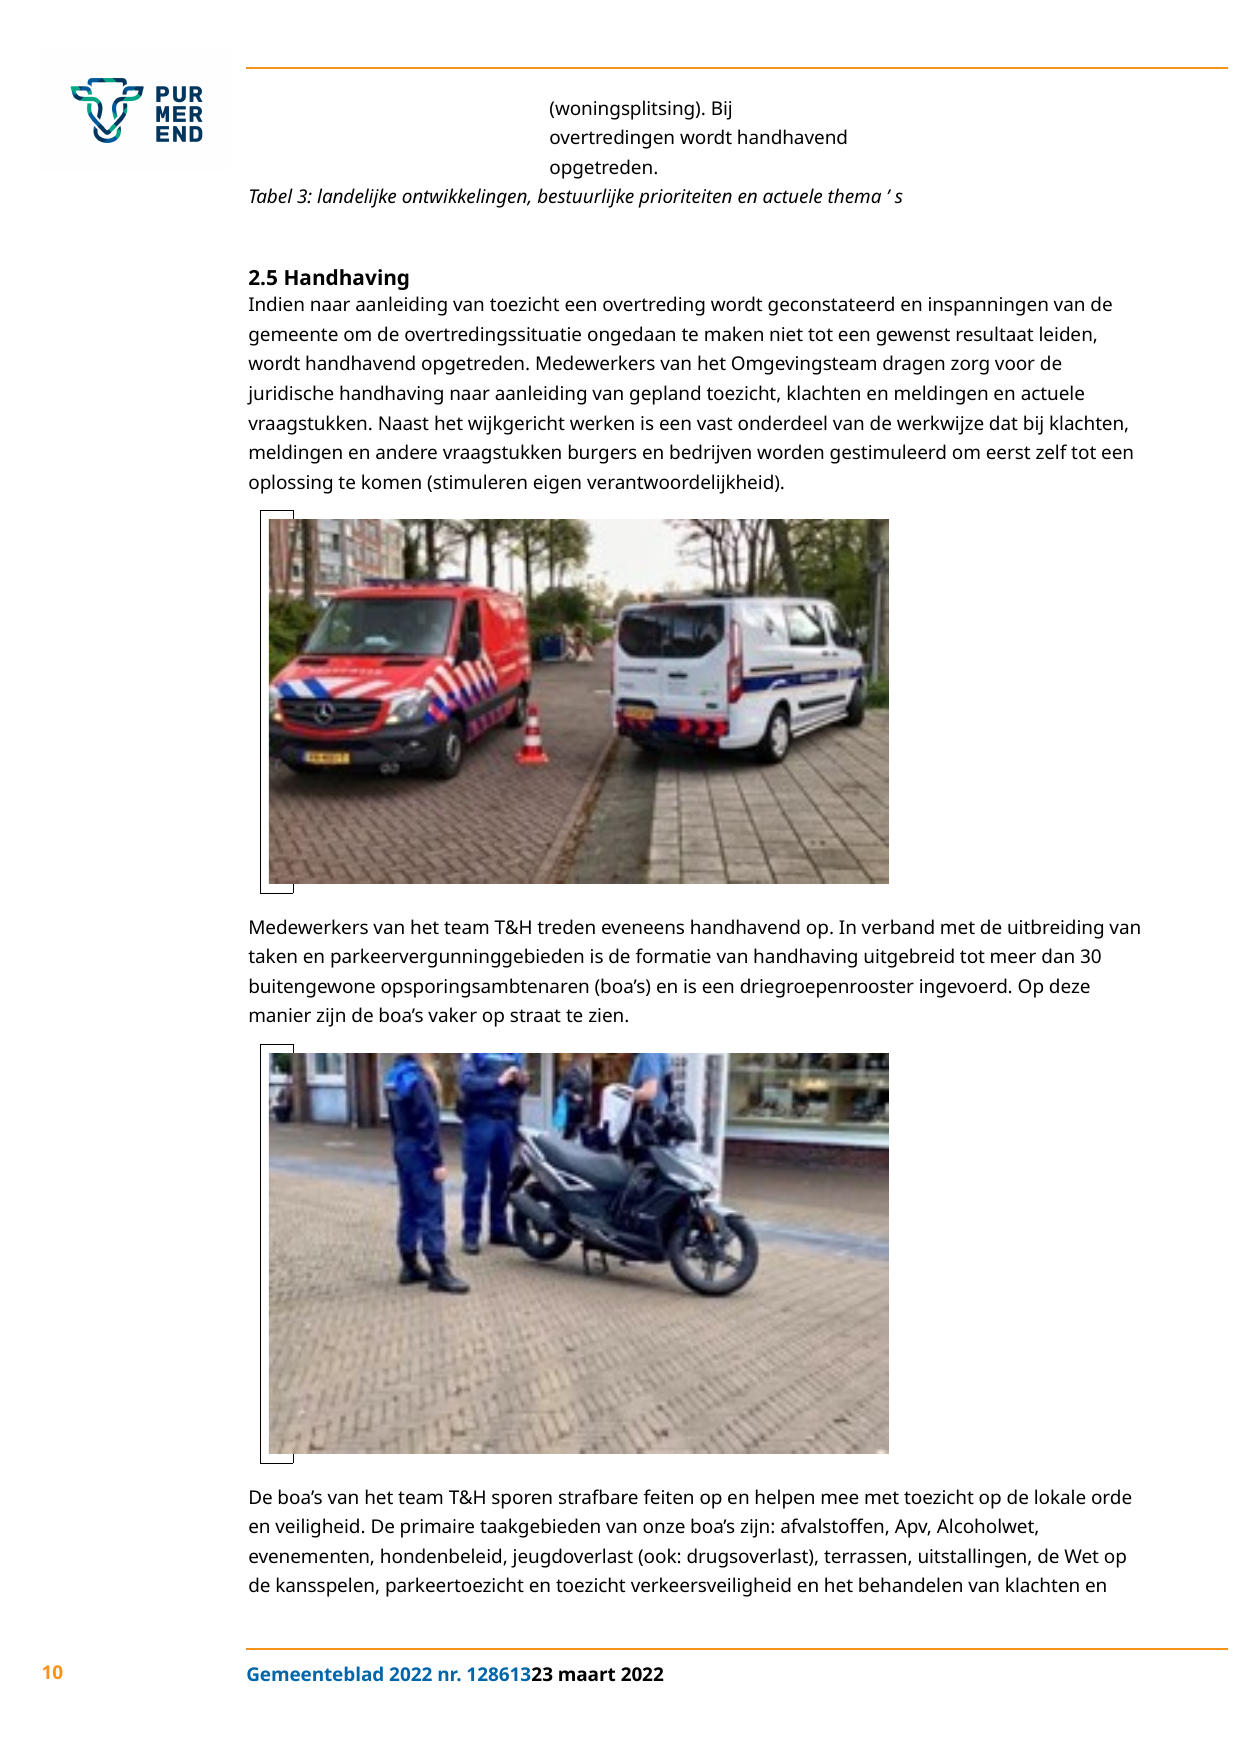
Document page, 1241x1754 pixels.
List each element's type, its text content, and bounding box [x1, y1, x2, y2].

table_cell (woningsplitsing). Bij overtredingen wordt handhavend opgetreden. [549, 95, 850, 180]
text Indien naar aanleiding van toezicht een overtreding wordt geconstateerd en inspanningen van de gemeente om de overtredingssituatie ongedaan te maken niet tot een gewenst resultaat leiden, wordt handhavend opgetreden. Medewerkers van het Omgevingsteam dragen zorg voor de juridische handhaving naar aanleiding van gepland toezicht, klachten en meldingen en actuele vraagstukken. Naast het wijkgericht werken is een vast onderdeel van de werkwijze dat bij klachten, meldingen en andere vraagstukken burgers en bedrijven worden gestimuleerd om eerst zelf tot een oplossing te komen (stimuleren eigen verantwoordelijkheid). [248, 291, 1152, 494]
text De boa’s van het team T&H sporen strafbare feiten op en helpen mee met toezicht op de lokale orde en veiligheid. De primaire taakgebieden van onze boa’s zijn: afvalstoffen, Apv, Alcoholwet, evenementen, hondenbeleid, jeugdoverlast (ook: drugsoverlast), terrassen, uitstallingen, de Wet op de kansspelen, parkeertoezicht en toezicht verkeersveiligheid en het behandelen van klachten en [248, 1484, 1152, 1598]
text Medewerkers van het team T&H treden eveneens handhavend op. In verband met de uitbreiding van taken en parkeervergunninggebieden is de formatie van handhaving uitgebreid tot meer dan 30 buitengewone opsporingsambtenaren (boa’s) en is een driegroepenrooster ingevoerd. Op deze manier zijn de boa’s vaker op straat te zien. [248, 914, 1152, 1028]
table_cell [248, 95, 549, 180]
picture [268, 1053, 889, 1454]
text Tabel 3: landelijke ontwikkelingen, bestuurlijke prioriteiten en actuele thema ’ s [248, 183, 1152, 209]
picture [268, 519, 889, 884]
text 2.5 Handhaving [248, 263, 1152, 291]
picture [41, 47, 231, 172]
table_cell [850, 95, 1152, 180]
